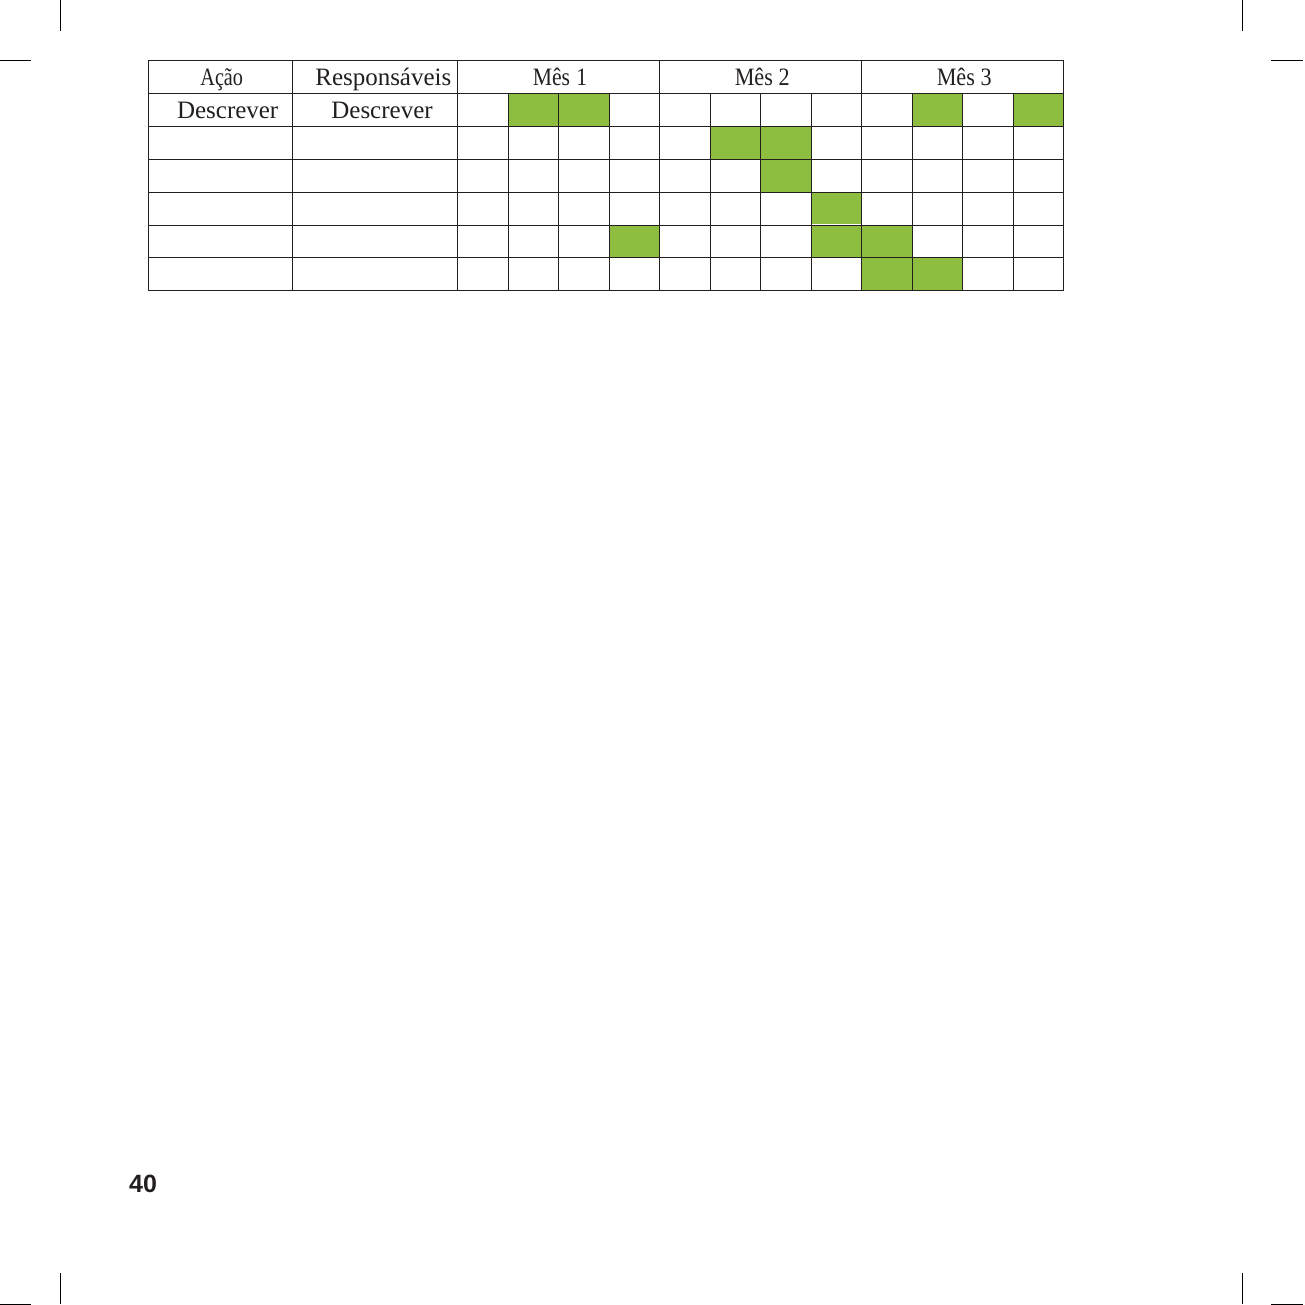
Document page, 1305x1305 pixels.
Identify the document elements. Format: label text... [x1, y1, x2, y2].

table_cell [963, 94, 1013, 126]
table_cell [509, 226, 558, 257]
table_cell [660, 193, 710, 224]
table_cell [812, 258, 861, 290]
table_cell [559, 226, 609, 257]
table_cell [458, 193, 508, 224]
table_cell [559, 193, 609, 224]
table_cell [293, 127, 457, 159]
table_cell [149, 193, 292, 224]
table_cell [610, 193, 659, 224]
table_cell [711, 94, 760, 126]
table_cell [149, 160, 292, 192]
table_cell [610, 226, 659, 257]
table_cell [458, 127, 508, 159]
table_cell [610, 94, 659, 126]
table_cell [711, 160, 760, 192]
table_cell [293, 193, 457, 224]
table_cell [913, 193, 962, 224]
table_cell [913, 160, 962, 192]
table_cell [913, 258, 962, 290]
table_cell [761, 94, 811, 126]
table_cell [660, 226, 710, 257]
table_cell [509, 160, 558, 192]
table_cell [149, 127, 292, 159]
table_cell [812, 193, 861, 224]
table_cell [711, 127, 760, 159]
table_cell [711, 258, 760, 290]
table_cell [862, 226, 912, 257]
table_cell [963, 160, 1013, 192]
table_cell Descrever [293, 94, 457, 126]
table_cell [913, 226, 962, 257]
table_cell [1014, 258, 1063, 290]
table_cell [293, 258, 457, 290]
table_cell [862, 258, 912, 290]
table_cell [812, 127, 861, 159]
table_cell [862, 193, 912, 224]
table_cell [711, 193, 760, 224]
table_header Mês 1 [458, 61, 659, 93]
table_cell [963, 226, 1013, 257]
table_cell [761, 226, 811, 257]
table_cell [559, 127, 609, 159]
table_cell [761, 193, 811, 224]
table_cell [149, 226, 292, 257]
table_cell [559, 258, 609, 290]
table_cell [913, 127, 962, 159]
table_cell [458, 258, 508, 290]
table_cell [559, 94, 609, 126]
table_header Mês 3 [862, 61, 1063, 93]
table_cell [149, 258, 292, 290]
table_cell [812, 160, 861, 192]
table_cell [458, 160, 508, 192]
table_cell [610, 160, 659, 192]
table_cell [660, 258, 710, 290]
table_cell [660, 127, 710, 159]
table_cell [913, 94, 962, 126]
table_cell [1014, 127, 1063, 159]
table_cell [711, 226, 760, 257]
table_cell [761, 127, 811, 159]
table_cell [610, 127, 659, 159]
table_cell [963, 127, 1013, 159]
table_cell [293, 160, 457, 192]
table_cell [509, 127, 558, 159]
table_header Ação [149, 61, 292, 93]
table_cell [660, 160, 710, 192]
table_cell [509, 193, 558, 224]
table_cell [1014, 94, 1063, 126]
table_cell [1014, 160, 1063, 192]
table_cell [458, 94, 508, 126]
table_header Mês 2 [660, 61, 861, 93]
table_cell [509, 94, 558, 126]
table_cell [559, 160, 609, 192]
table_cell [862, 160, 912, 192]
table_cell [458, 226, 508, 257]
table_cell Descrever [149, 94, 292, 126]
table_cell [963, 258, 1013, 290]
table_cell [761, 160, 811, 192]
table_cell [812, 94, 861, 126]
table_cell [1014, 226, 1063, 257]
table_cell [963, 193, 1013, 224]
table_cell [509, 258, 558, 290]
table_cell [812, 226, 861, 257]
table_cell [1014, 193, 1063, 224]
table_cell [660, 94, 710, 126]
table_cell [862, 127, 912, 159]
table_cell [610, 258, 659, 290]
table_header Responsáveis [293, 61, 457, 93]
table_cell [293, 226, 457, 257]
table_cell [761, 258, 811, 290]
table_cell [862, 94, 912, 126]
